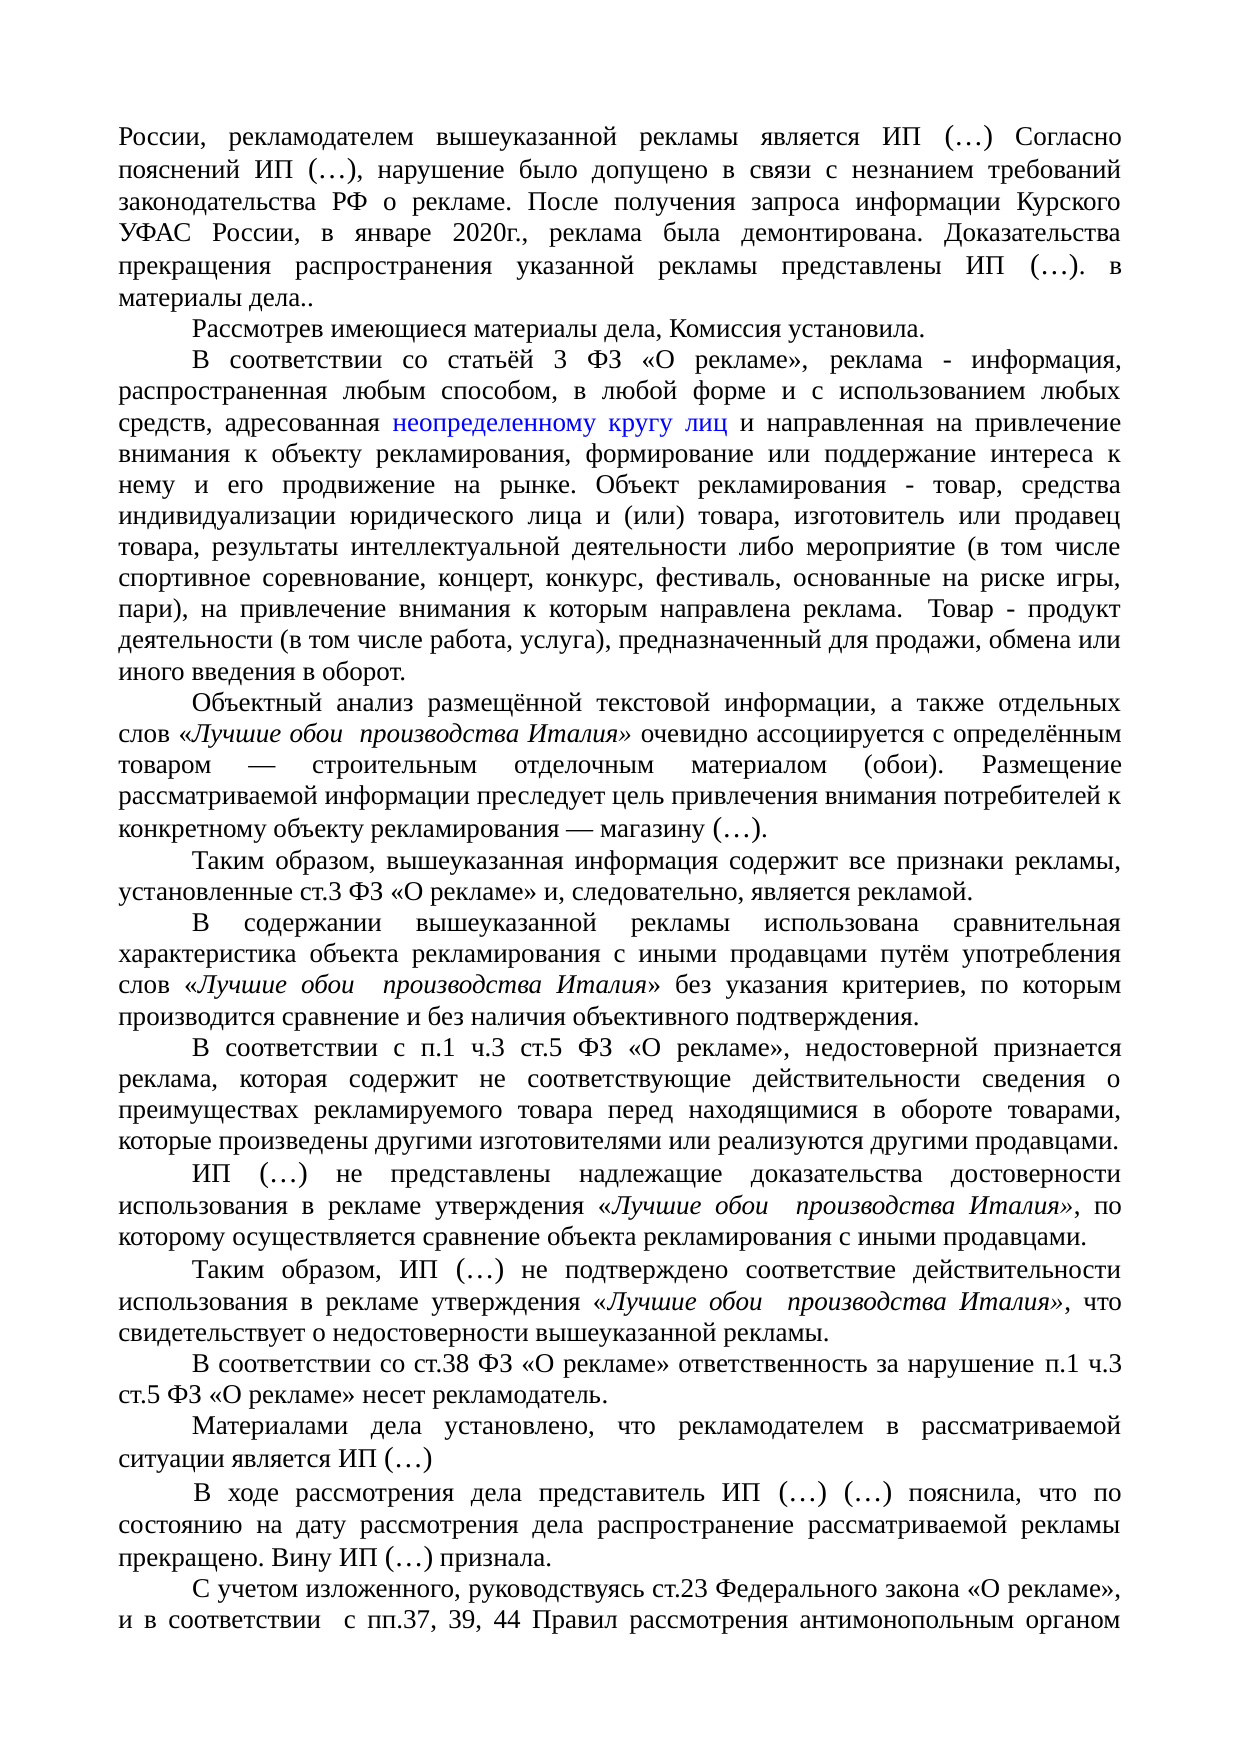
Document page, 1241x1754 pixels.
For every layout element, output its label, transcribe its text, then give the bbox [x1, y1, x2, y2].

text Объектный анализ размещённой текстовой информации, а также отдельных слов «Лучшие обои производства Италия» очевидно ассоциируется с определённым товаром — строительным отделочным материалом (обои). Размещение рассматриваемой информации преследует цель привлечения внимания потребителей к конкретному объекту рекламирования — магазину (…). [118, 686, 1122, 844]
text В ходе рассмотрения дела представитель ИП (…) (…) пояснила, что по состоянию на дату рассмотрения дела распространение рассматриваемой рекламы прекращено. Вину ИП (…) признала. [118, 1474, 1122, 1572]
text В соответствии со ст.38 ФЗ «О рекламе» ответственность за нарушение п.1 ч.3 ст.5 ФЗ «О рекламе» несет рекламодатель. [118, 1347, 1122, 1409]
text Рассмотрев имеющиеся материалы дела, Комиссия установила. [118, 312, 1122, 343]
text В содержании вышеуказанной рекламы использована сравнительная характеристика объекта рекламирования с иными продавцами путём употребления слов «Лучшие обои производства Италия» без указания критериев, по которым производится сравнение и без наличия объективного подтверждения. [118, 906, 1122, 1031]
text С учетом изложенного, руководствуясь ст.23 Федерального закона «О рекламе», и в соответствии с пп.37, 39, 44 Правил рассмотрения антимонопольным органом [118, 1572, 1122, 1635]
text России, рекламодателем вышеуказанной рекламы является ИП (…) Согласно пояснений ИП (…), нарушение было допущено в связи с незнанием требований законодательства РФ о рекламе. После получения запроса информации Курского УФАС России, в январе 2020г., реклама была демонтирована. Доказательства прекращения распространения указанной рекламы представлены ИП (…). в материалы дела.. [118, 118, 1122, 312]
text В соответствии со статьёй 3 ФЗ «О рекламе», реклама - информация, распространенная любым способом, в любой форме и с использованием любых средств, адресованная неопределенному кругу лиц и направленная на привлечение внимания к объекту рекламирования, формирование или поддержание интереса к нему и его продвижение на рынке. Объект рекламирования - товар, средства индивидуализации юридического лица и (или) товара, изготовитель или продавец товара, результаты интеллектуальной деятельности либо мероприятие (в том числе спортивное соревнование, концерт, конкурс, фестиваль, основанные на риске игры, пари), на привлечение внимания к которым направлена реклама. Товар - продукт деятельности (в том числе работа, услуга), предназначенный для продажи, обмена или иного введения в оборот. [118, 343, 1122, 686]
text Материалами дела установлено, что рекламодателем в рассматриваемой ситуации является ИП (…) [118, 1409, 1122, 1474]
text Таким образом, вышеуказанная информация содержит все признаки рекламы, установленные ст.3 ФЗ «О рекламе» и, следовательно, является рекламой. [118, 844, 1122, 906]
text В соответствии с п.1 ч.3 ст.5 ФЗ «О рекламе», недостоверной признается реклама, которая содержит не соответствующие действительности сведения о преимуществах рекламируемого товара перед находящимися в обороте товарами, которые произведены другими изготовителями или реализуются другими продавцами. [118, 1031, 1122, 1156]
text Таким образом, ИП (…) не подтверждено соответствие действительности использования в рекламе утверждения «Лучшие обои производства Италия», что свидетельствует о недостоверности вышеуказанной рекламы. [118, 1251, 1122, 1347]
text ИП (…) не представлены надлежащие доказательства достоверности использования в рекламе утверждения «Лучшие обои производства Италия», по которому осуществляется сравнение объекта рекламирования с иными продавцами. [118, 1156, 1122, 1251]
